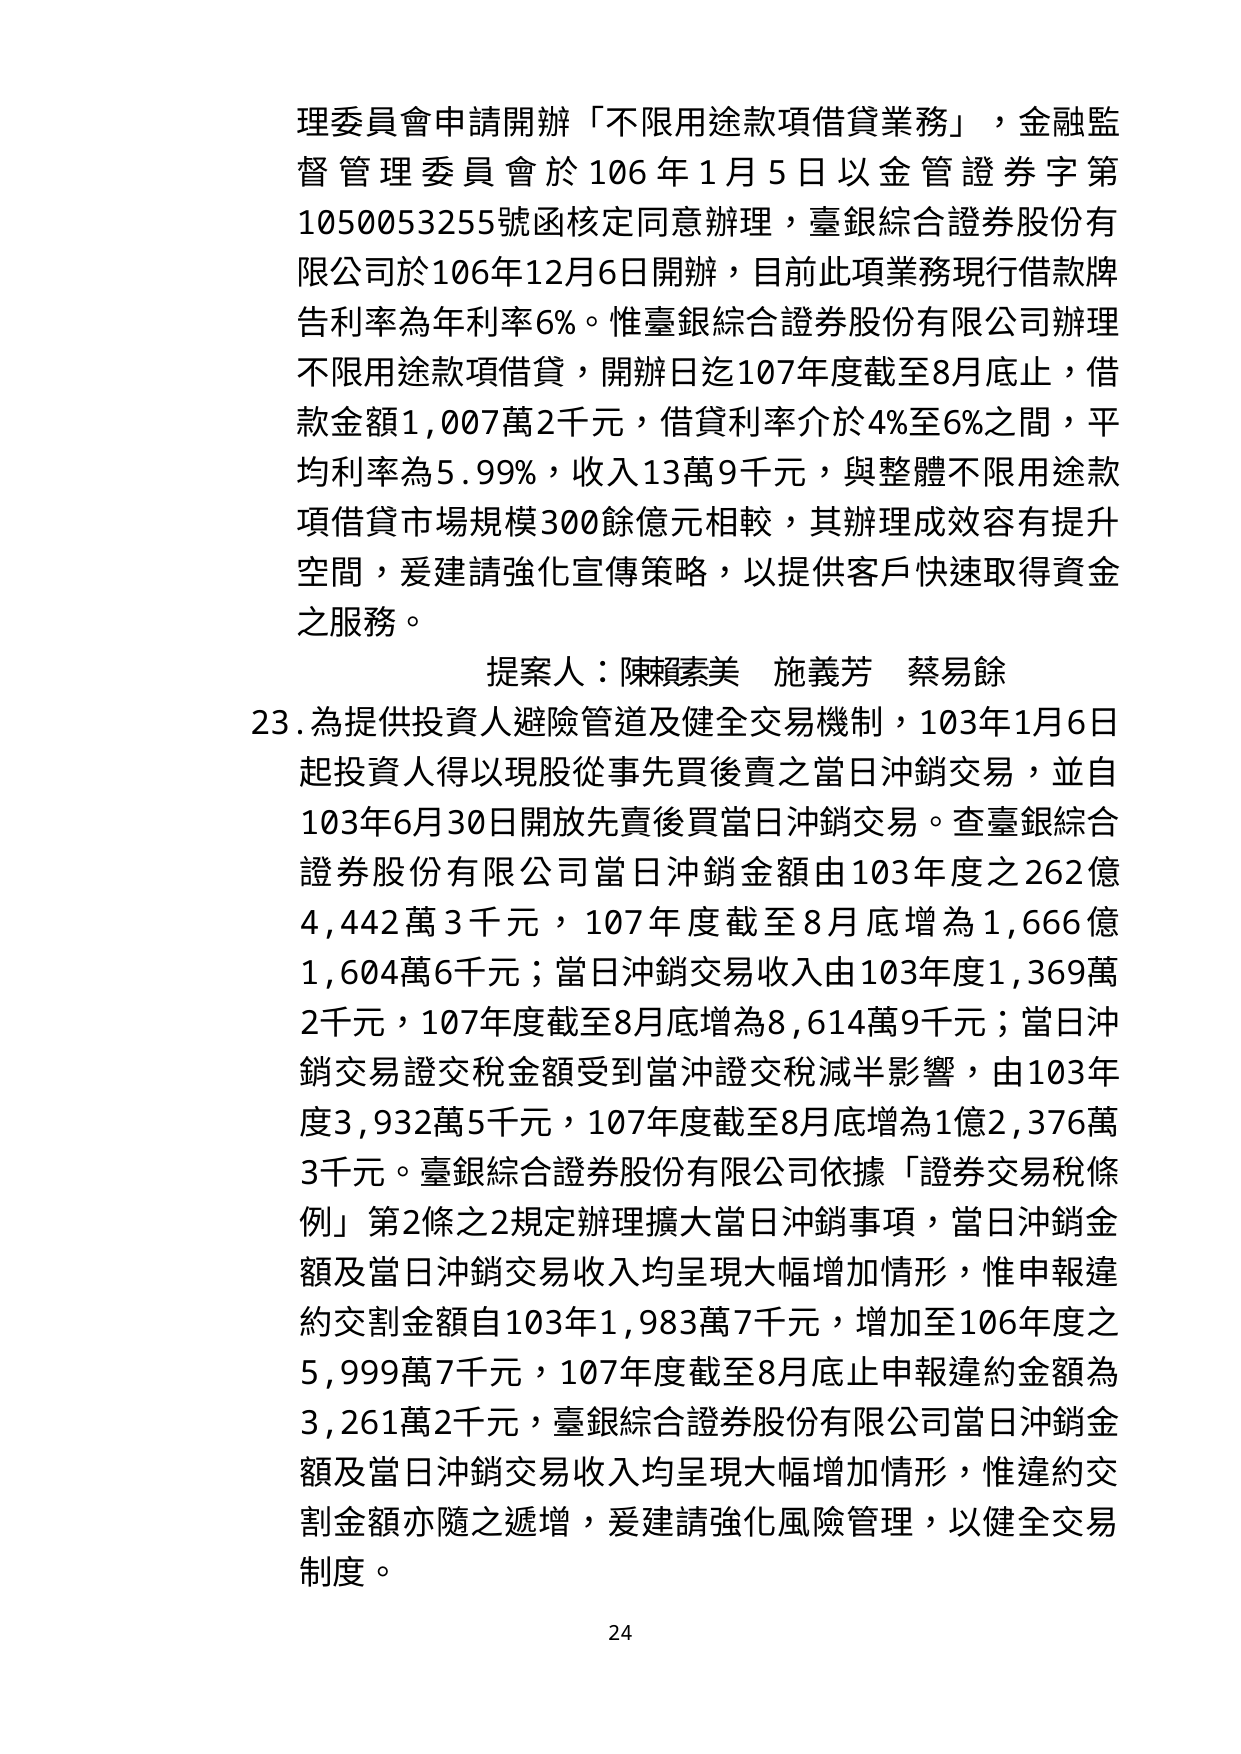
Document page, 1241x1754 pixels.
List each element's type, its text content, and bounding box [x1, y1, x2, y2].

text 理委員會申請開辦「不限用途款項借貸業務」，金融監督管理委員會於106年1月5日以金管證券字第1050053255號函核定同意辦理，臺銀綜合證券股份有限公司於106年12月6日開辦，目前此項業務現行借款牌告利率為年利率6%。惟臺銀綜合證券股份有限公司辦理不限用途款項借貸，開辦日迄107年度截至8月底止，借款金額1,007萬2千元，借貸利率介於4%至6%之間，平均利率為5.99%，收入13萬9千元，與整體不限用途款項借貸市場規模300餘億元相較，其辦理成效容有提升空間，爰建請強化宣傳策略，以提供客戶快速取得資金之服務。 [296, 94, 1120, 644]
text 23.為提供投資人避險管道及健全交易機制，103年1月6日起投資人得以現股從事先買後賣之當日沖銷交易，並自103年6月30日開放先賣後買當日沖銷交易。查臺銀綜合證券股份有限公司當日沖銷金額由103年度之262億4,442萬3千元，107年度截至8月底增為1,666億1,604萬6千元；當日沖銷交易收入由103年度1,369萬2千元，107年度截至8月底增為8,614萬9千元；當日沖銷交易證交稅金額受到當沖證交稅減半影響，由103年度3,932萬5千元，107年度截至8月底增為1億2,376萬3千元。臺銀綜合證券股份有限公司依據「證券交易稅條例」第2條之2規定辦理擴大當日沖銷事項，當日沖銷金額及當日沖銷交易收入均呈現大幅增加情形，惟申報違約交割金額自103年1,983萬7千元，增加至106年度之5,999萬7千元，107年度截至8月底止申報違約金額為3,261萬2千元，臺銀綜合證券股份有限公司當日沖銷金額及當日沖銷交易收入均呈現大幅增加情形，惟違約交割金額亦隨之遞增，爰建請強化風險管理，以健全交易制度。 [250, 694, 1120, 1594]
text 提案人：陳賴素美 施義芳 蔡易餘 [486, 644, 1120, 694]
